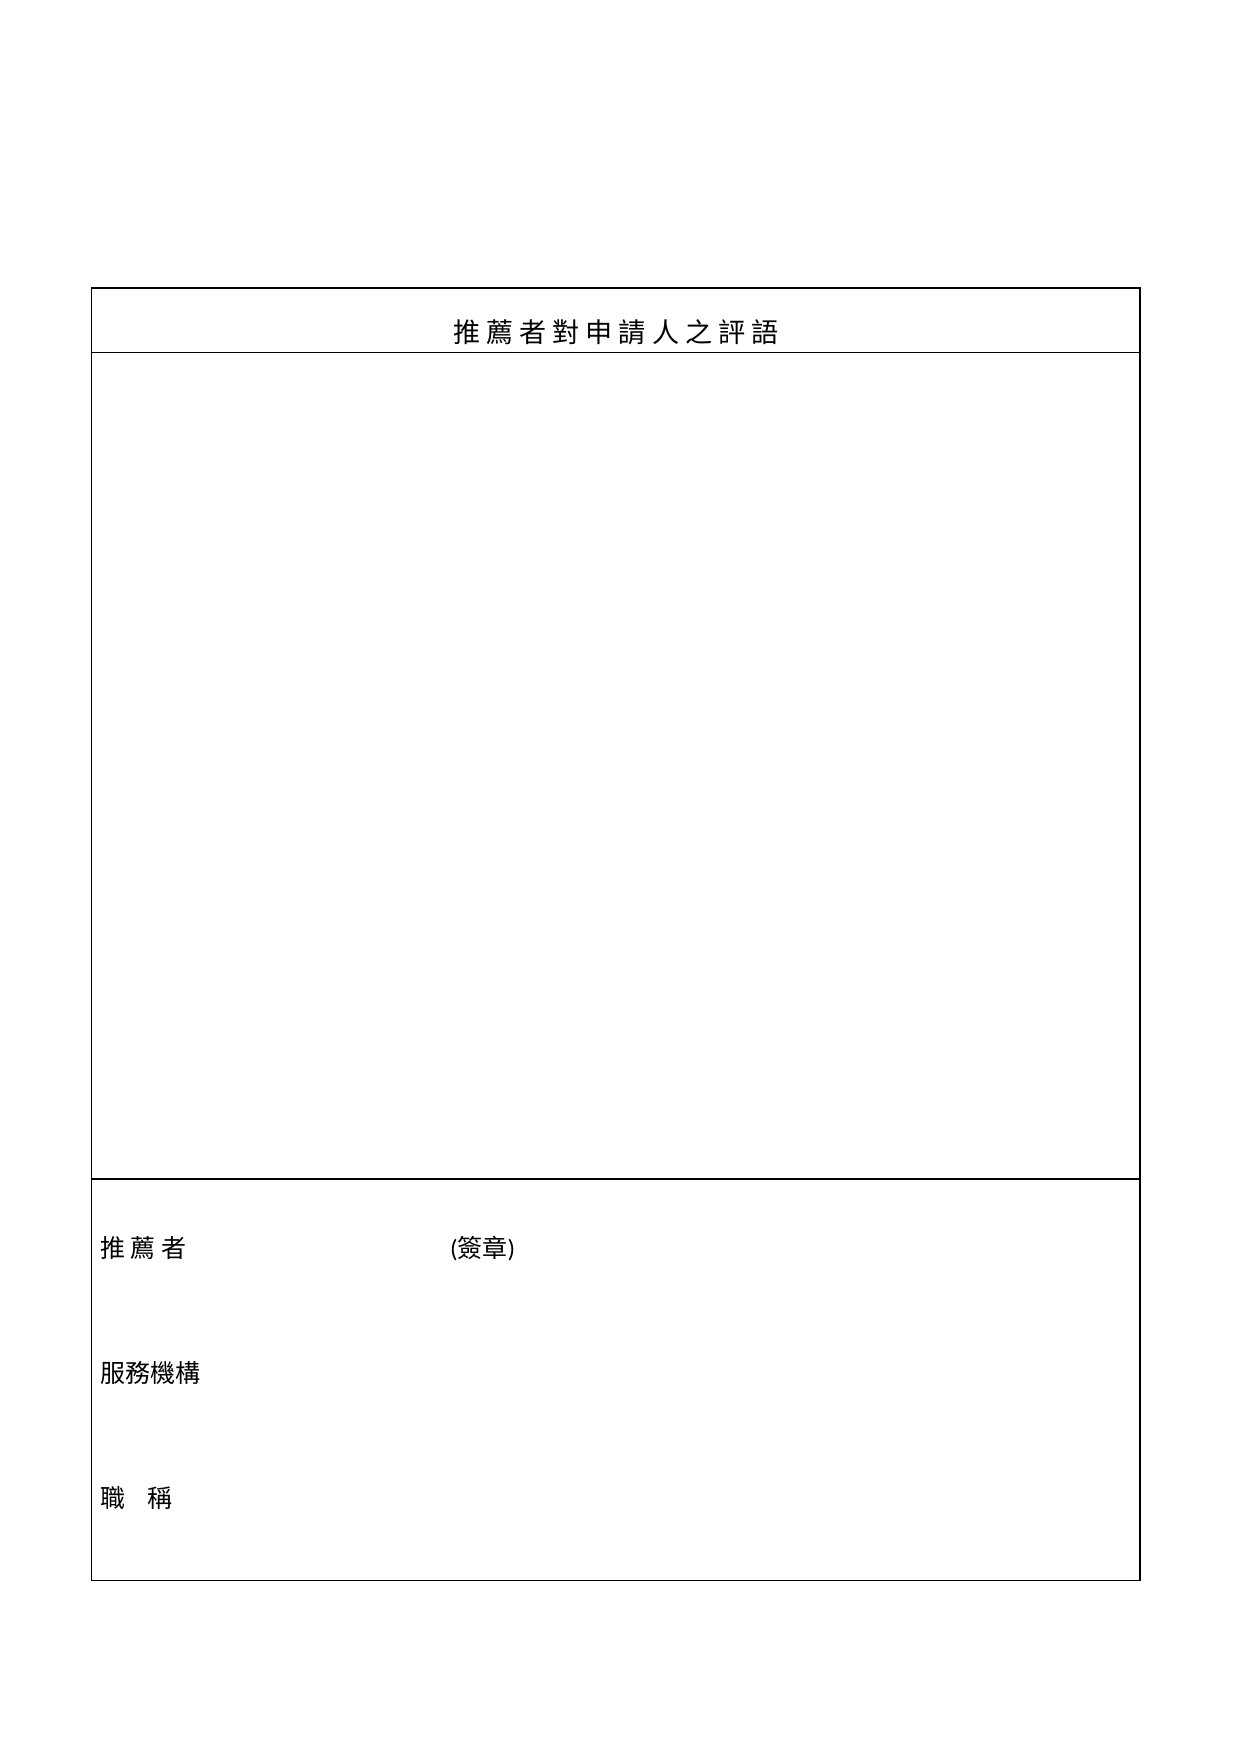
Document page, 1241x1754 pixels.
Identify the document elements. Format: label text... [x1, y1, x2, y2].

table_header 推 薦 者 對 申 請 人 之 評 語 [92, 289, 1139, 351]
table_cell [92, 353, 1139, 1178]
table_cell 推 薦 者 (簽章) 服務機構 職 稱 [92, 1180, 1139, 1580]
